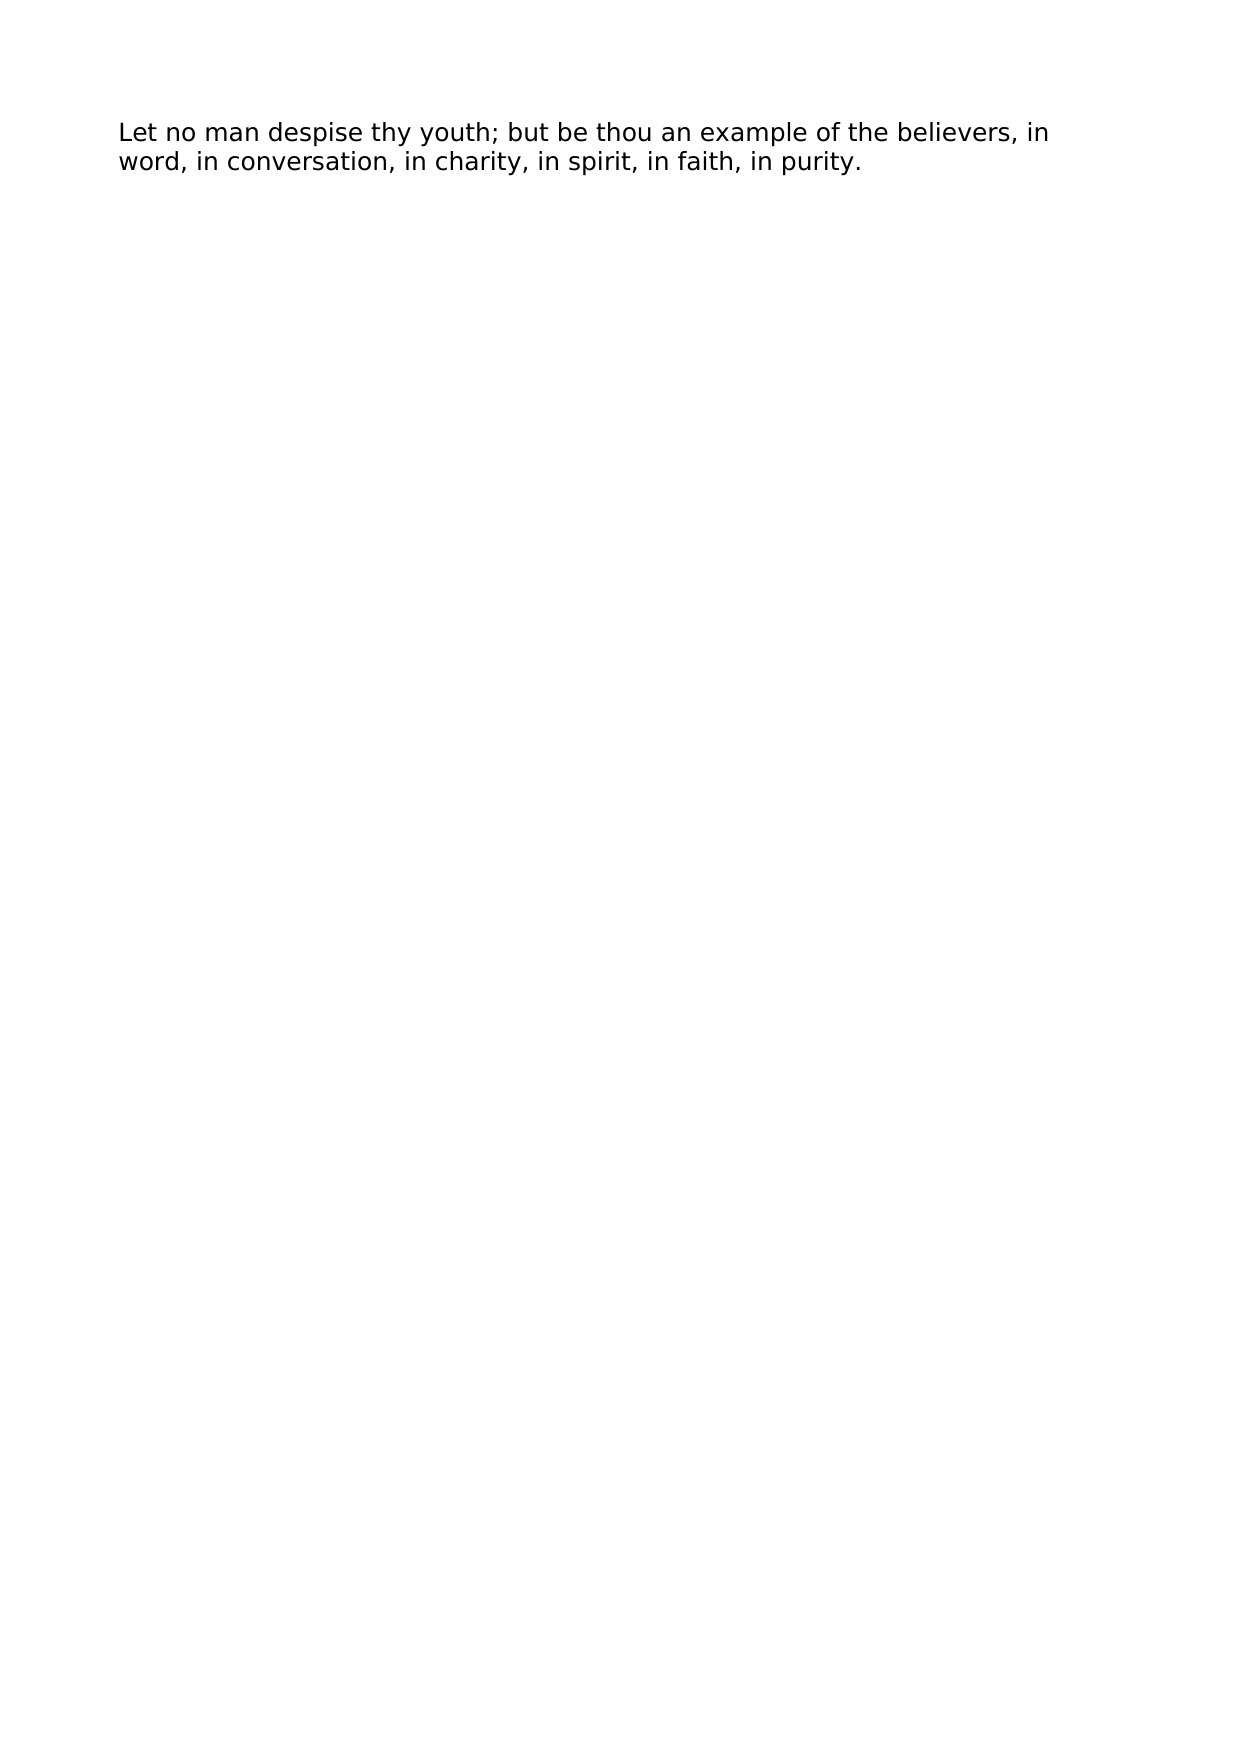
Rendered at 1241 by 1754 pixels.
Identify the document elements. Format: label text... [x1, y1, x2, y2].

text Let no man despise thy youth; but be thou an example of the believers, in word, in conversation, in charity, in spirit, in faith, in purity. [118, 118, 1122, 176]
